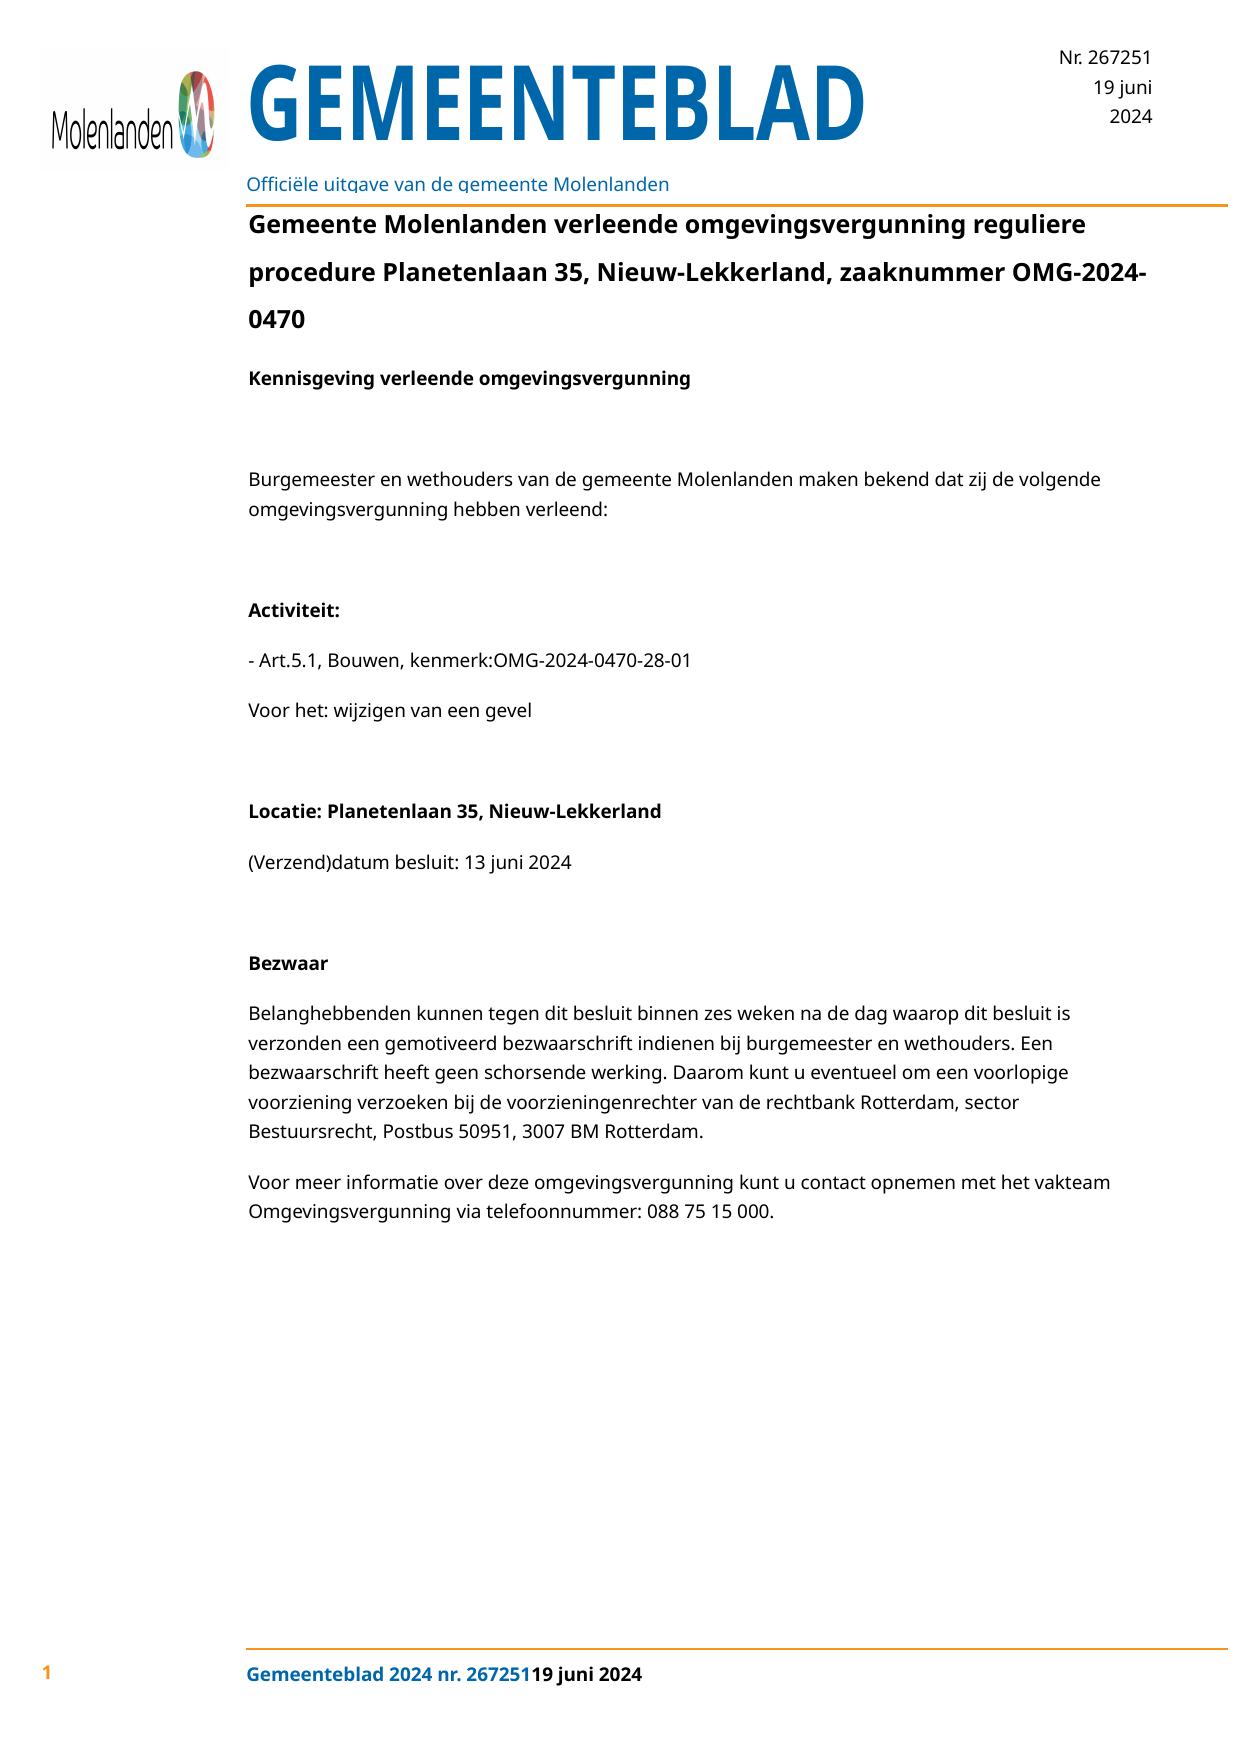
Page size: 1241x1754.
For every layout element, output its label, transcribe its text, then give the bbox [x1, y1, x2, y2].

text Kennisgeving verleende omgevingsvergunning [248, 366, 1152, 391]
text Voor meer informatie over deze omgevingsvergunning kunt u contact opnemen met het vakteam Omgevingsvergunning via telefoonnummer: 088 75 15 000. [248, 1169, 1152, 1224]
text Gemeente Molenlanden verleende omgevingsvergunning reguliere procedure Planetenlaan 35, Nieuw-Lekkerland, zaaknummer OMG-2024-0470 [248, 207, 1152, 336]
text Activiteit: [248, 597, 1152, 622]
text Belanghebbenden kunnen tegen dit besluit binnen zes weken na de dag waarop dit besluit is verzonden een gemotiveerd bezwaarschrift indienen bij burgemeester en wethouders. Een bezwaarschrift heeft geen schorsende werking. Daarom kunt u eventueel om een voorlopige voorziening verzoeken bij de voorzieningenrechter van de rechtbank Rotterdam, sector Bestuursrecht, Postbus 50951, 3007 BM Rotterdam. [248, 1000, 1152, 1144]
text - Art.5.1, Bouwen, kenmerk:OMG-2024-0470-28-01 [248, 647, 1152, 673]
text Voor het: wijzigen van een gevel [248, 698, 1152, 723]
picture [41, 47, 231, 172]
text Burgemeester en wethouders van de gemeente Molenlanden maken bekend dat zij de volgende omgevingsvergunning hebben verleend: [248, 466, 1152, 522]
text Bezwaar [248, 950, 1152, 975]
text (Verzend)datum besluit: 13 juni 2024 [248, 849, 1152, 874]
text Locatie: Planetenlaan 35, Nieuw-Lekkerland [248, 798, 1152, 824]
